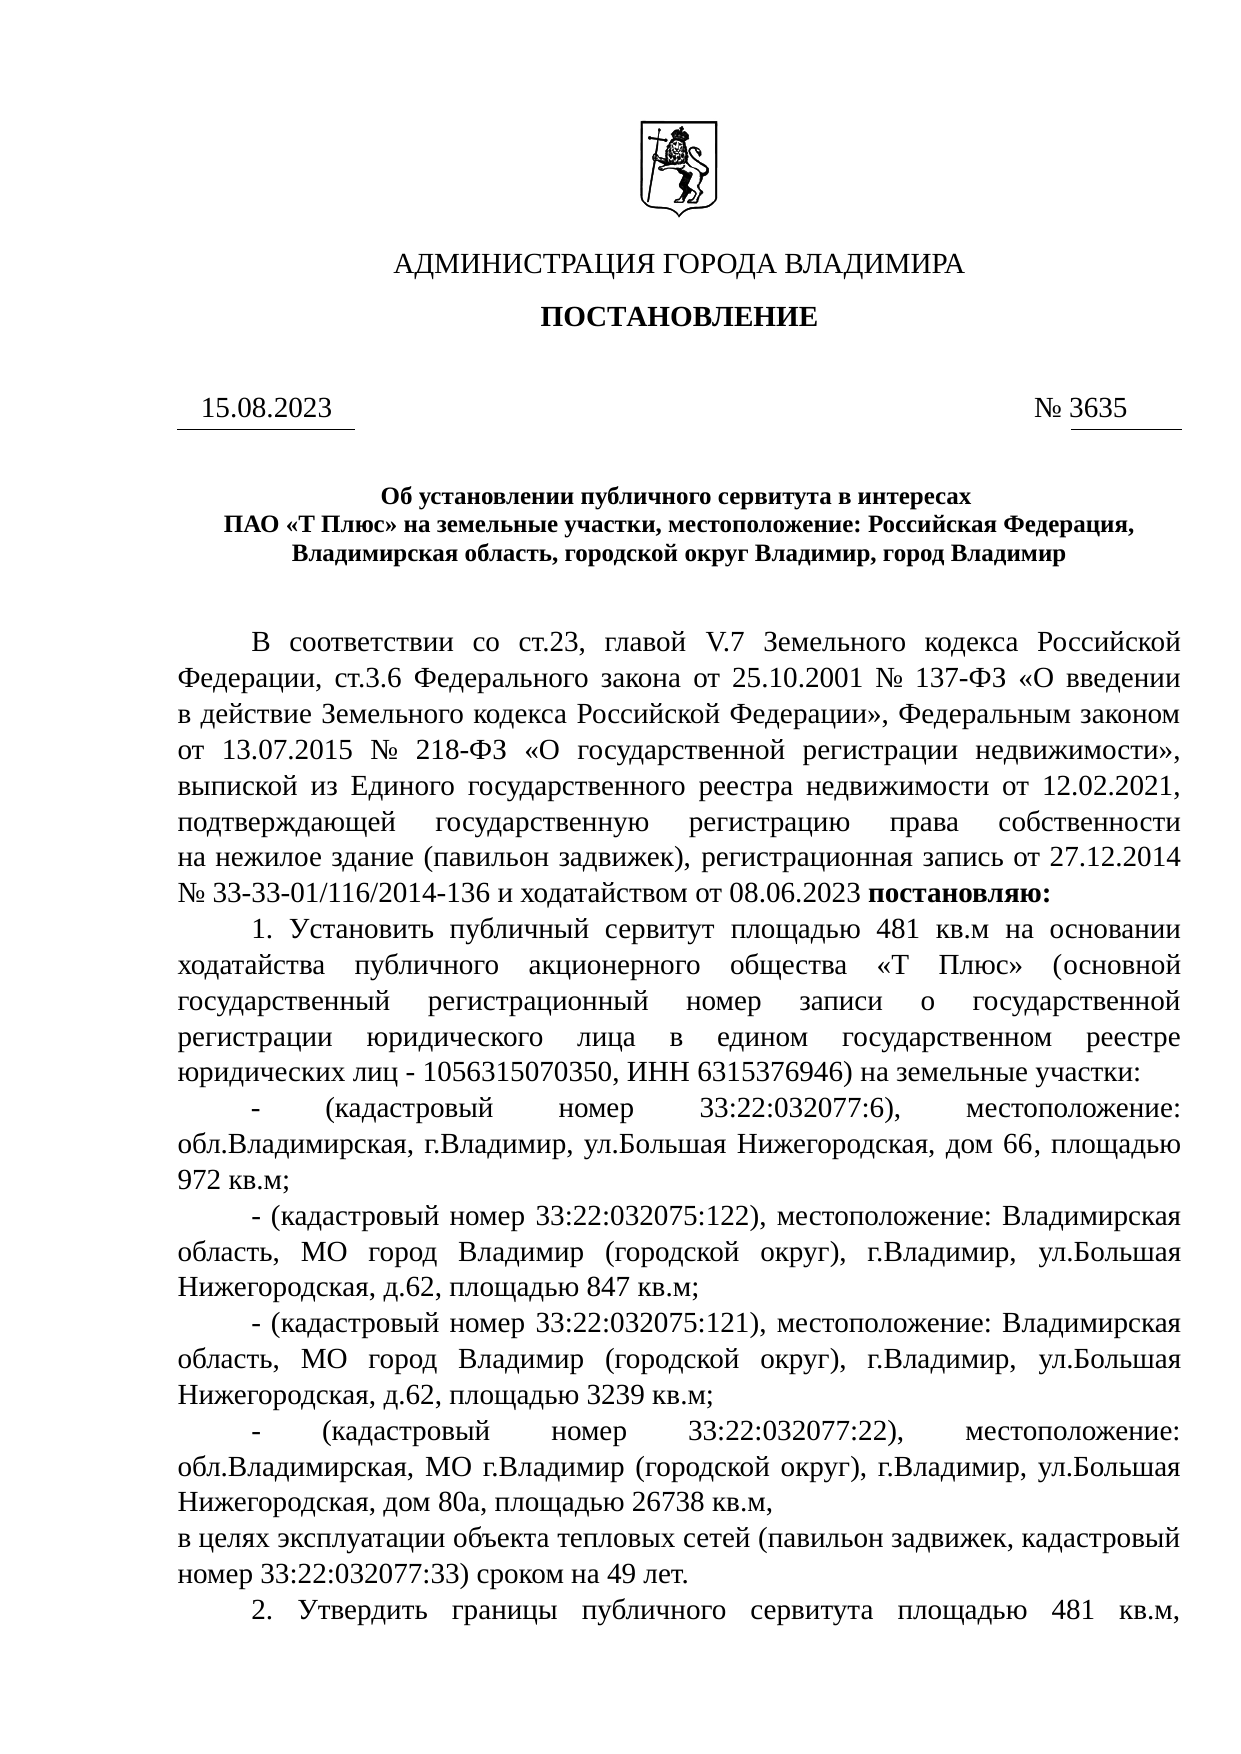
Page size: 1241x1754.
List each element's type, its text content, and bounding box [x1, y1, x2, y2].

text ПАО «Т Плюс» на земельные участки, местоположение: Российская Федерация, Владимирская область, городской округ Владимир, город Владимир [177, 509, 1181, 567]
list в целях эксплуатации объекта тепловых сетей (павильон задвижек, кадастровый номер 33:22:032077:33) сроком на 49 лет. [177, 1520, 1181, 1590]
table_header 15.08.2023 [178, 390, 355, 423]
text - (кадастровый номер 33:22:032075:121), местоположение: Владимирская область, МО город Владимир (городской округ), г.Владимир, ул.Большая Нижегородская, д.62, площадью 3239 кв.м; [177, 1305, 1181, 1411]
text - (кадастровый номер 33:22:032075:122), местоположение: Владимирская область, МО город Владимир (городской округ), г.Владимир, ул.Большая Нижегородская, д.62, площадью 847 кв.м; [177, 1198, 1181, 1303]
text - (кадастровый номер 33:22:032077:22), местоположение: обл.Владимирская, МО г.Владимир (городской округ), г.Владимир, ул.Большая Нижегородская, дом 80а, площадью 26738 кв.м, [177, 1413, 1181, 1518]
table_header [355, 390, 1034, 423]
text ПОСТАНОВЛЕНИЕ [177, 299, 1181, 332]
text 1. Установить публичный сервитут площадью 481 кв.м на основании ходатайства публичного акционерного общества «Т Плюс» (основной государственный регистрационный номер записи о государственной регистрации юридического лица в едином государственном реестре юридических лиц - 1056315070350, ИНН 6315376946) на земельные участки: [177, 911, 1181, 1088]
text В соответствии со ст.23, главой V.7 Земельного кодекса Российской Федерации, ст.3.6 Федерального закона от 25.10.2001 № 137-ФЗ «О введении в действие Земельного кодекса Российской Федерации», Федеральным законом от 13.07.2015 № 218-ФЗ «О государственной регистрации недвижимости», выпиской из Единого государственного реестра недвижимости от 12.02.2021, подтверждающей государственную регистрацию права собственности на нежилое здание (павильон задвижек), регистрационная запись от 27.12.2014 № 33-33-01/116/2014-136 и ходатайством от 08.06.2023 постановляю: [177, 624, 1181, 909]
text АДМИНИСТРАЦИЯ ГОРОДА ВЛАДИМИРА [177, 246, 1181, 279]
table_header № 3635 [1034, 390, 1182, 423]
text 2. Утвердить границы публичного сервитута площадью 481 кв.м, [177, 1592, 1181, 1626]
picture [638, 118, 720, 218]
text Об установлении публичного сервитута в интересах [177, 481, 1181, 509]
text - (кадастровый номер 33:22:032077:6), местоположение: обл.Владимирская, г.Владимир, ул.Большая Нижегородская, дом 66, площадью 972 кв.м; [177, 1090, 1181, 1196]
